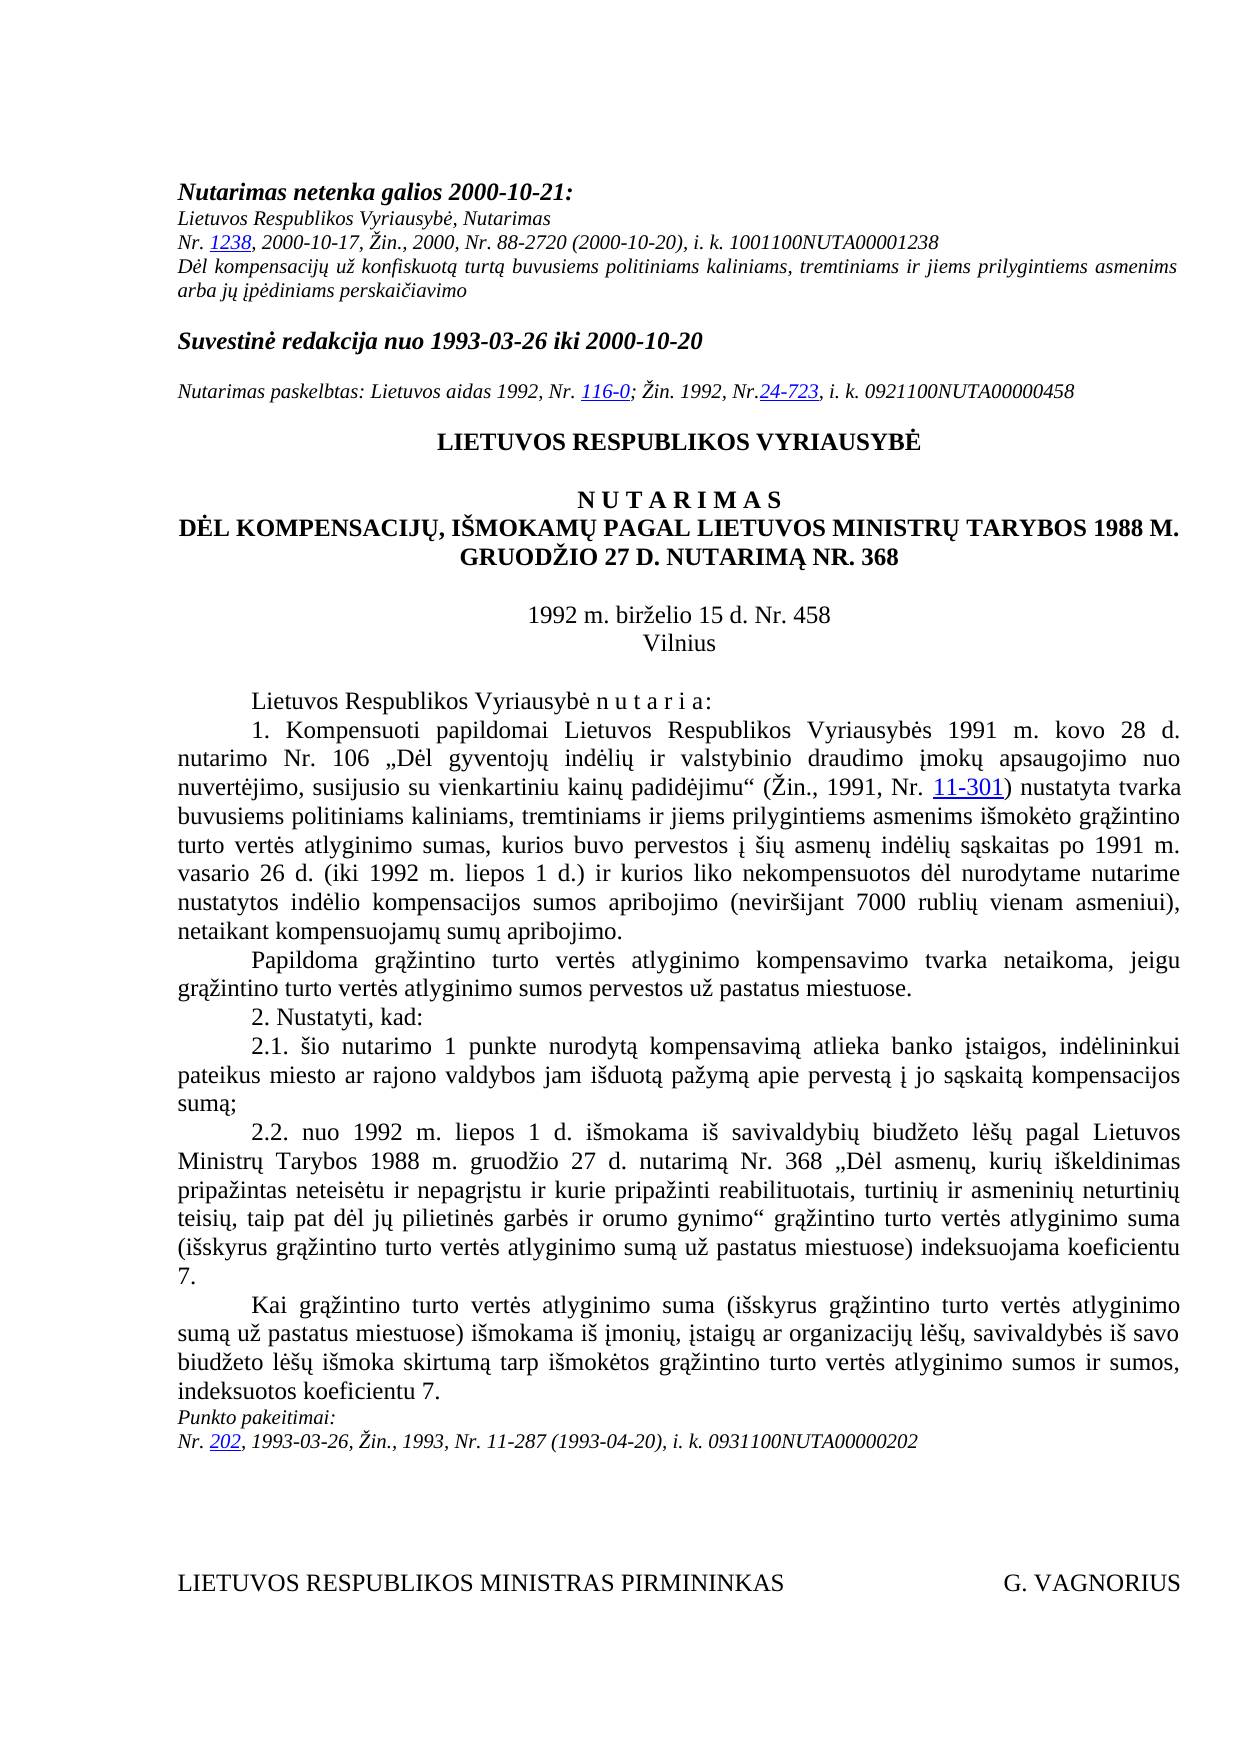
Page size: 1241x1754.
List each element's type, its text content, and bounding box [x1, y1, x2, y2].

text 1. Kompensuoti papildomai Lietuvos Respublikos Vyriausybės 1991 m. kovo 28 d. nutarimo Nr. 106 „Dėl gyventojų indėlių ir valstybinio draudimo įmokų apsaugojimo nuo nuvertėjimo, susijusio su vienkartiniu kainų padidėjimu“ (Žin., 1991, Nr. 11-301) nustatyta tvarka buvusiems politiniams kaliniams, tremtiniams ir jiems prilygintiems asmenims išmokėto grąžintino turto vertės atlyginimo sumas, kurios buvo pervestos į šių asmenų indėlių sąskaitas po 1991 m. vasario 26 d. (iki 1992 m. liepos 1 d.) ir kurios liko nekompensuotos dėl nurodytame nutarime nustatytos indėlio kompensacijos sumos apribojimo (neviršijant 7000 rublių vienam asmeniui), netaikant kompensuojamų sumų apribojimo. [177, 715, 1181, 945]
text Suvestinė redakcija nuo 1993-03-26 iki 2000-10-20 [177, 326, 1181, 355]
text 2. Nustatyti, kad: [177, 1002, 1181, 1031]
text 2.2. nuo 1992 m. liepos 1 d. išmokama iš savivaldybių biudžeto lėšų pagal Lietuvos Ministrų Tarybos 1988 m. gruodžio 27 d. nutarimą Nr. 368 „Dėl asmenų, kurių iškeldinimas pripažintas neteisėtu ir nepagrįstu ir kurie pripažinti reabilituotais, turtinių ir asmeninių neturtinių teisių, taip pat dėl jų pilietinės garbės ir orumo gynimo“ grąžintino turto vertės atlyginimo suma (išskyrus grąžintino turto vertės atlyginimo sumą už pastatus miestuose) indeksuojama koeficientu 7. [177, 1117, 1181, 1290]
text LIETUVOS RESPUBLIKOS VYRIAUSYBĖ [177, 427, 1181, 456]
text Vilnius [177, 628, 1181, 657]
text 1992 m. birželio 15 d. Nr. 458 [177, 600, 1181, 628]
text Kai grąžintino turto vertės atlyginimo suma (išskyrus grąžintino turto vertės atlyginimo sumą už pastatus miestuose) išmokama iš įmonių, įstaigų ar organizacijų lėšų, savivaldybės iš savo biudžeto lėšų išmoka skirtumą tarp išmokėtos grąžintino turto vertės atlyginimo sumos ir sumos, indeksuotos koeficientu 7. [177, 1290, 1181, 1405]
text 2.1. šio nutarimo 1 punkte nurodytą kompensavimą atlieka banko įstaigos, indėlininkui pateikus miesto ar rajono valdybos jam išduotą pažymą apie pervestą į jo sąskaitą kompensacijos sumą; [177, 1031, 1181, 1117]
text Lietuvos Respublikos Vyriausybė, Nutarimas [177, 206, 1181, 230]
text Punkto pakeitimai: [177, 1405, 1181, 1429]
text Nutarimas paskelbtas: Lietuvos aidas 1992, Nr. 116-0; Žin. 1992, Nr.24-723, i. k. 0921100NUTA00000458 [177, 379, 1181, 403]
text Dėl kompensacijų už konfiskuotą turtą buvusiems politiniams kaliniams, tremtiniams ir jiems prilygintiems asmenims arba jų įpėdiniams perskaičiavimo [177, 254, 1181, 302]
text DĖL KOMPENSACIJŲ, IŠMOKAMŲ PAGAL LIETUVOS MINISTRŲ TARYBOS 1988 M. GRUODŽIO 27 D. NUTARIMĄ NR. 368 [177, 513, 1181, 571]
text Papildoma grąžintino turto vertės atlyginimo kompensavimo tvarka netaikoma, jeigu grąžintino turto vertės atlyginimo sumos pervestos už pastatus miestuose. [177, 945, 1181, 1002]
text N U T A R I M A S [177, 485, 1181, 513]
text Nr. 202, 1993-03-26, Žin., 1993, Nr. 11-287 (1993-04-20), i. k. 0931100NUTA00000202 [177, 1429, 1181, 1453]
text Lietuvos Respublikos Vyriausybė nutaria: [177, 686, 1181, 715]
text LIETUVOS RESPUBLIKOS MINISTRAS PIRMININKAS G. VAGNORIUS [177, 1568, 1181, 1597]
text Nutarimas netenka galios 2000-10-21: [177, 177, 1181, 206]
text Nr. 1238, 2000-10-17, Žin., 2000, Nr. 88-2720 (2000-10-20), i. k. 1001100NUTA00001238 [177, 230, 1181, 254]
